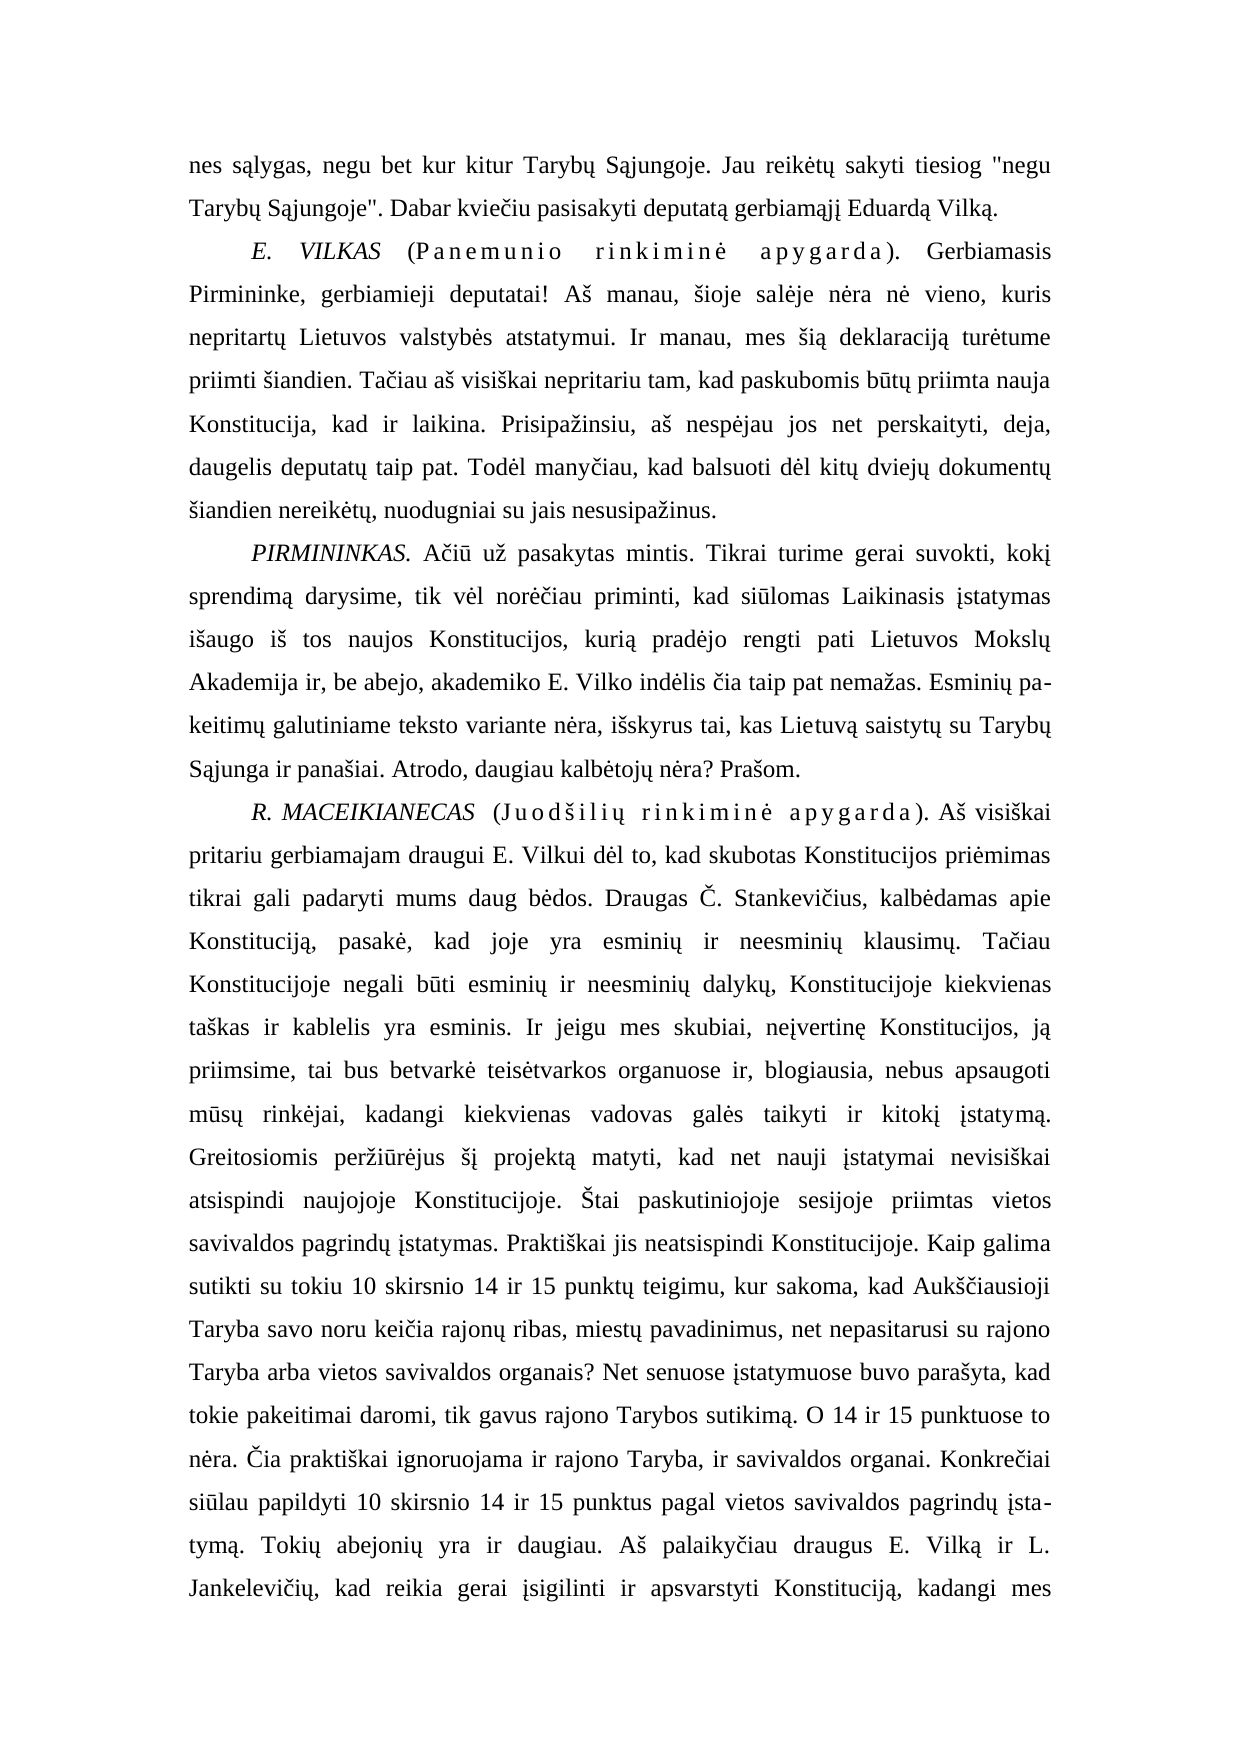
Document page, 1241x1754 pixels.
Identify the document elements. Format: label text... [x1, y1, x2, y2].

text E. Vilkas (Panemunio rinkiminė apygarda). Ger­biamasis Pirmininke, gerbiamieji deputatai! Aš manau, šioje sa­lėje nėra nė vieno, kuris nepritartų Lietuvos valstybės atstaty­mui. Ir manau, mes šią deklaraciją turėtume priimti šiandien. Tačiau aš visiškai nepritariu tam, kad paskubomis būtų priimta nauja Konstitucija, kad ir laikina. Prisipažinsiu, aš nespėjau jos net perskaityti, deja, daugelis deputatų taip pat. Todėl many­čiau, kad balsuoti dėl kitų dviejų dokumentų šiandien nereikėtų, nuodugniai su jais nesusipažinus. [189, 236, 1052, 524]
text nes sąlygas, negu bet kur kitur Tarybų Sąjungoje. Jau reikėtų sakyti tiesiog "negu Tarybų Sąjungoje". Dabar kviečiu pasisa­kyti deputatą gerbiamąjį Eduardą Vilką. [189, 150, 1052, 222]
text Pirmininkas. Ačiū už pasakytas mintis. Tikrai turime gerai suvokti, kokį sprendimą darysime, tik vėl norėčiau priminti, kad siūlomas Laikinasis įstatymas išaugo iš tos naujos Konstitucijos, kurią pradėjo rengti pati Lietuvos Mokslų Akademija ir, be abe­jo, akademiko E. Vilko indėlis čia taip pat nemažas. Esminių pa­keitimų galutiniame teksto variante nėra, išskyrus tai, kas Lie­tuvą saistytų su Tarybų Sąjunga ir panašiai. Atrodo, daugiau kalbėtojų nėra? Prašom. [189, 538, 1052, 782]
text R. Maceikianecas (Juodšilių rinkiminė apygarda). Aš visiškai pritariu gerbiamajam draugui E. Vilkui dėl to, kad skubotas Konstitucijos priėmimas tikrai gali padaryti mums daug bėdos. Draugas Č. Stankevičius, kalbėdamas apie Konstituciją, pasakė, kad joje yra esminių ir neesminių klausimų. Tačiau Konstitucijoje negali būti esminių ir neesminių dalykų, Konsti­tucijoje kiekvienas taškas ir kablelis yra esminis. Ir jeigu mes skubiai, neįvertinę Konstitucijos, ją priimsime, tai bus betvarkė teisėtvarkos organuose ir, blogiausia, nebus apsaugoti mūsų rin­kėjai, kadangi kiekvienas vadovas galės taikyti ir kitokį įstaty­mą. Greitosiomis peržiūrėjus šį projektą matyti, kad net nauji įstatymai nevisiškai atsispindi naujojoje Konstitucijoje. Štai pas­kutiniojoje sesijoje priimtas vietos savivaldos pagrindų įstaty­mas. Praktiškai jis neatsispindi Konstitucijoje. Kaip galima sutikti su tokiu 10 skirsnio 14 ir 15 punktų teigimu, kur sakoma, kad Aukščiausioji Taryba savo noru keičia rajonų ribas, miestų pavadinimus, net nepasitarusi su rajono Taryba arba vietos sa­vivaldos organais? Net senuose įstatymuose buvo parašyta, kad tokie pakeitimai daromi, tik gavus rajono Tarybos sutikimą. O 14 ir 15 punktuose to nėra. Čia praktiškai ignoruojama ir rajono Taryba, ir savivaldos organai. Konkrečiai siūlau papildyti 10 skirsnio 14 ir 15 punktus pagal vietos savivaldos pagrindų įsta­tymą. Tokių abejonių yra ir daugiau. Aš palaikyčiau draugus E. Vilką ir L. Jankelevičių, kad reikia gerai įsigilinti ir apsvars­tyti Konstituciją, kadangi mes [189, 797, 1052, 1602]
